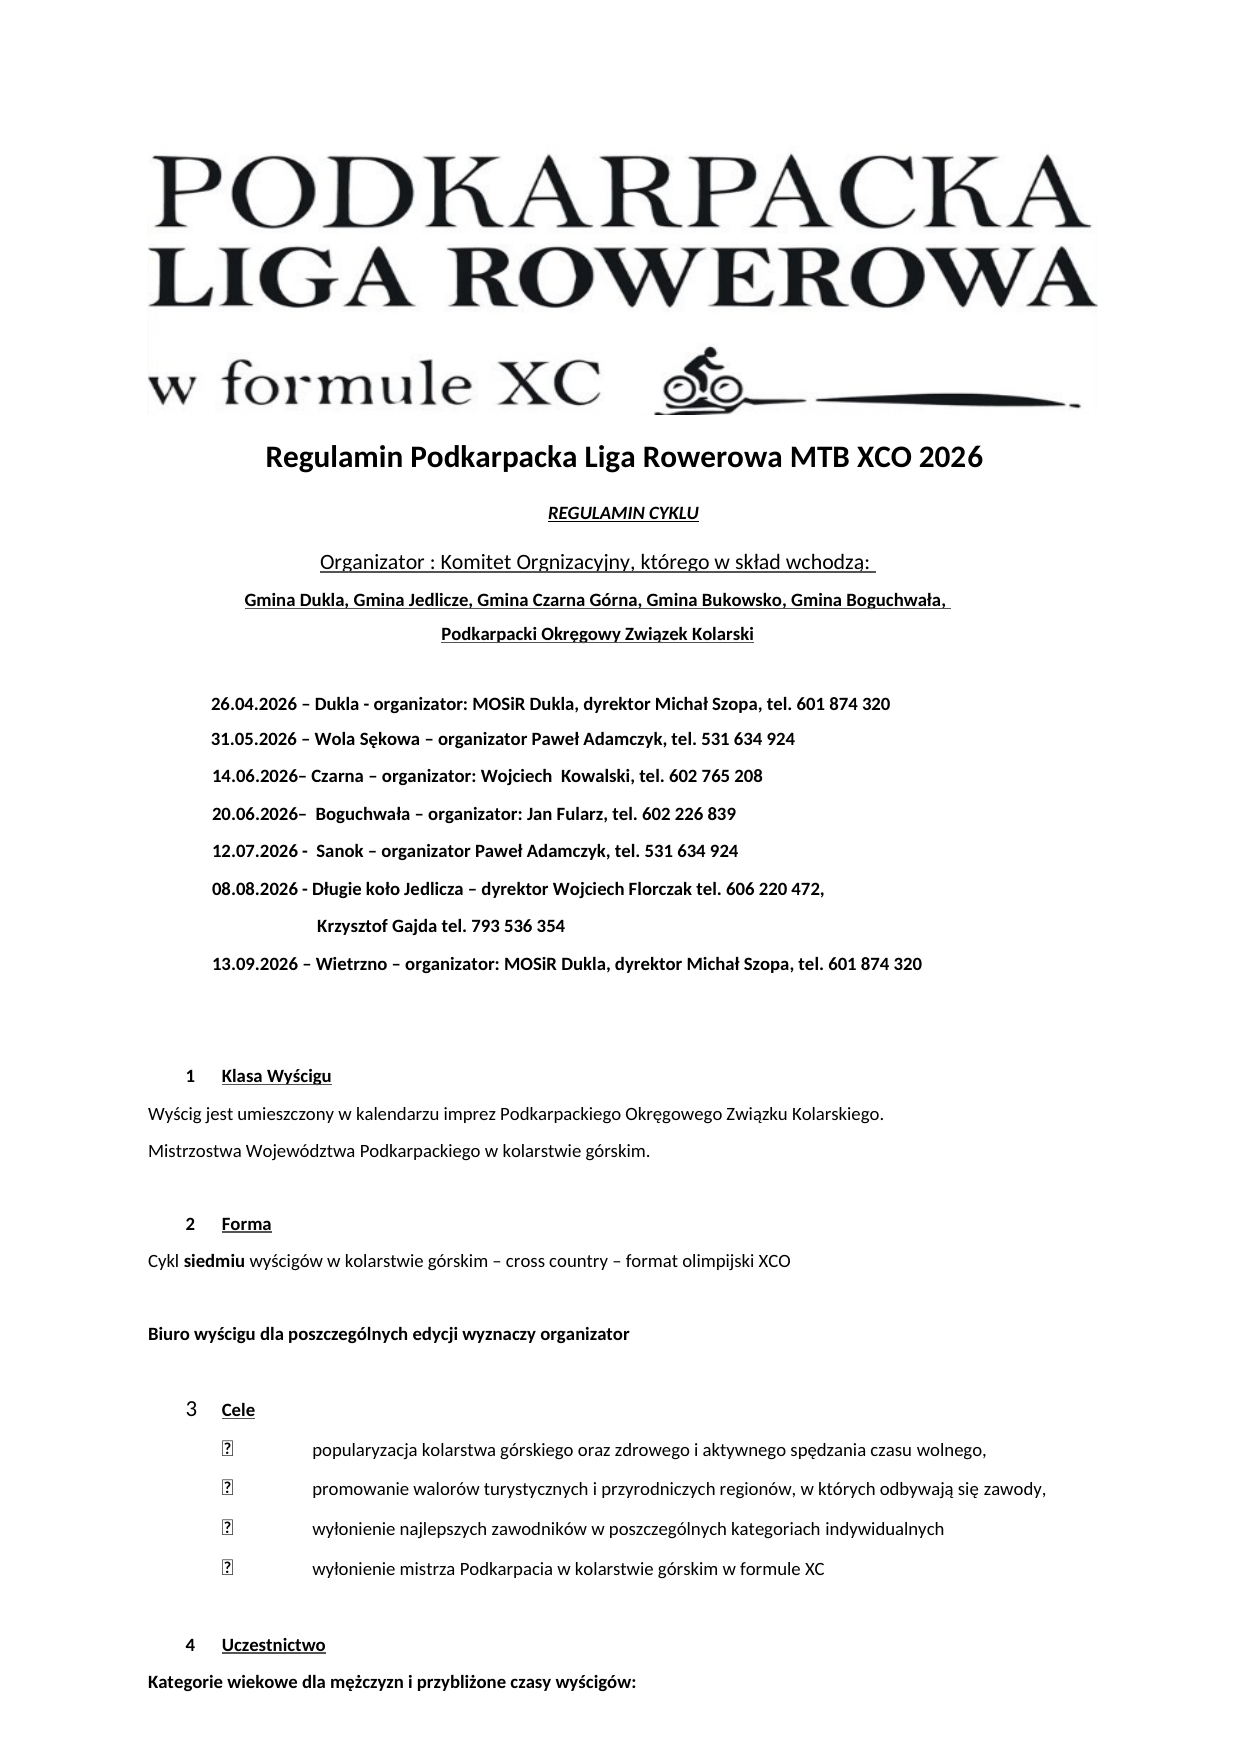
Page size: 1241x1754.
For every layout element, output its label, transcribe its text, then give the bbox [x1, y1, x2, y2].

list Cele [185, 1394, 1101, 1422]
subtitle Gmina Dukla, Gmina Jedlicze, Gmina Czarna Górna, Gmina Bukowsko, Gmina Boguchwała, [148, 588, 1047, 611]
text Cykl siedmiu wyścigów w kolarstwie górskim – cross country – format olimpijski XCO [148, 1249, 1101, 1272]
subtitle Uczestnictwo [185, 1633, 1101, 1656]
subtitle Podkarpacki Okręgowy Związek Kolarski [148, 623, 1047, 646]
list promowanie walorów turystycznych i przyrodniczych regionów, w których odbywają się zawody, [222, 1473, 1101, 1502]
text 20.06.2026– Boguchwała – organizator: Jan Fularz, tel. 602 226 839 [131, 802, 1101, 825]
text 14.06.2026– Czarna – organizator: Wojciech Kowalski, tel. 602 765 208 [131, 764, 1101, 787]
subtitle Biuro wyścigu dla poszczególnych edycji wyznaczy organizator [148, 1322, 1101, 1345]
list wyłonienie mistrza Podkarpacia w kolarstwie górskim w formule XC [222, 1553, 1101, 1581]
list popularyzacja kolarstwa górskiego oraz zdrowego i aktywnego spędzania czasu wolnego, [222, 1434, 1101, 1462]
text 12.07.2026 - Sanok – organizator Paweł Adamczyk, tel. 531 634 924 [131, 839, 1101, 862]
subtitle Organizator : Komitet Orgnizacyjny, którego w skład wchodzą: [148, 548, 1047, 575]
text REGULAMIN CYKLU [148, 501, 1101, 524]
list 31.05.2026 – Wola Sękowa – organizator Paweł Adamczyk, tel. 531 634 924 [185, 727, 1101, 750]
text Krzysztof Gajda tel. 793 536 354 [131, 914, 1101, 937]
list wyłonienie najlepszych zawodników w poszczególnych kategoriach indywidualnych [222, 1513, 1101, 1541]
text Mistrzostwa Województwa Podkarpackiego w kolarstwie górskim. [148, 1139, 1101, 1162]
text Kategorie wiekowe dla mężczyzn i przybliżone czasy wyścigów: [148, 1670, 1101, 1693]
subtitle Forma [185, 1212, 1101, 1235]
text 13.09.2026 – Wietrzno – organizator: MOSiR Dukla, dyrektor Michał Szopa, tel. 601 874 320 [131, 952, 1101, 975]
list 26.04.2026 – Dukla - organizator: MOSiR Dukla, dyrektor Michał Szopa, tel. 601 874 320 [185, 692, 1101, 715]
text 08.08.2026 - Długie koło Jedlicza – dyrektor Wojciech Florczak tel. 606 220 472, [131, 877, 1101, 900]
subtitle Klasa Wyścigu [185, 1064, 1101, 1087]
text Regulamin Podkarpacka Liga Rowerowa MTB XCO 2026 [148, 437, 1101, 475]
picture [147, 145, 1098, 415]
text Wyścig jest umieszczony w kalendarzu imprez Podkarpackiego Okręgowego Związku Kolarskiego. [148, 1102, 1101, 1125]
